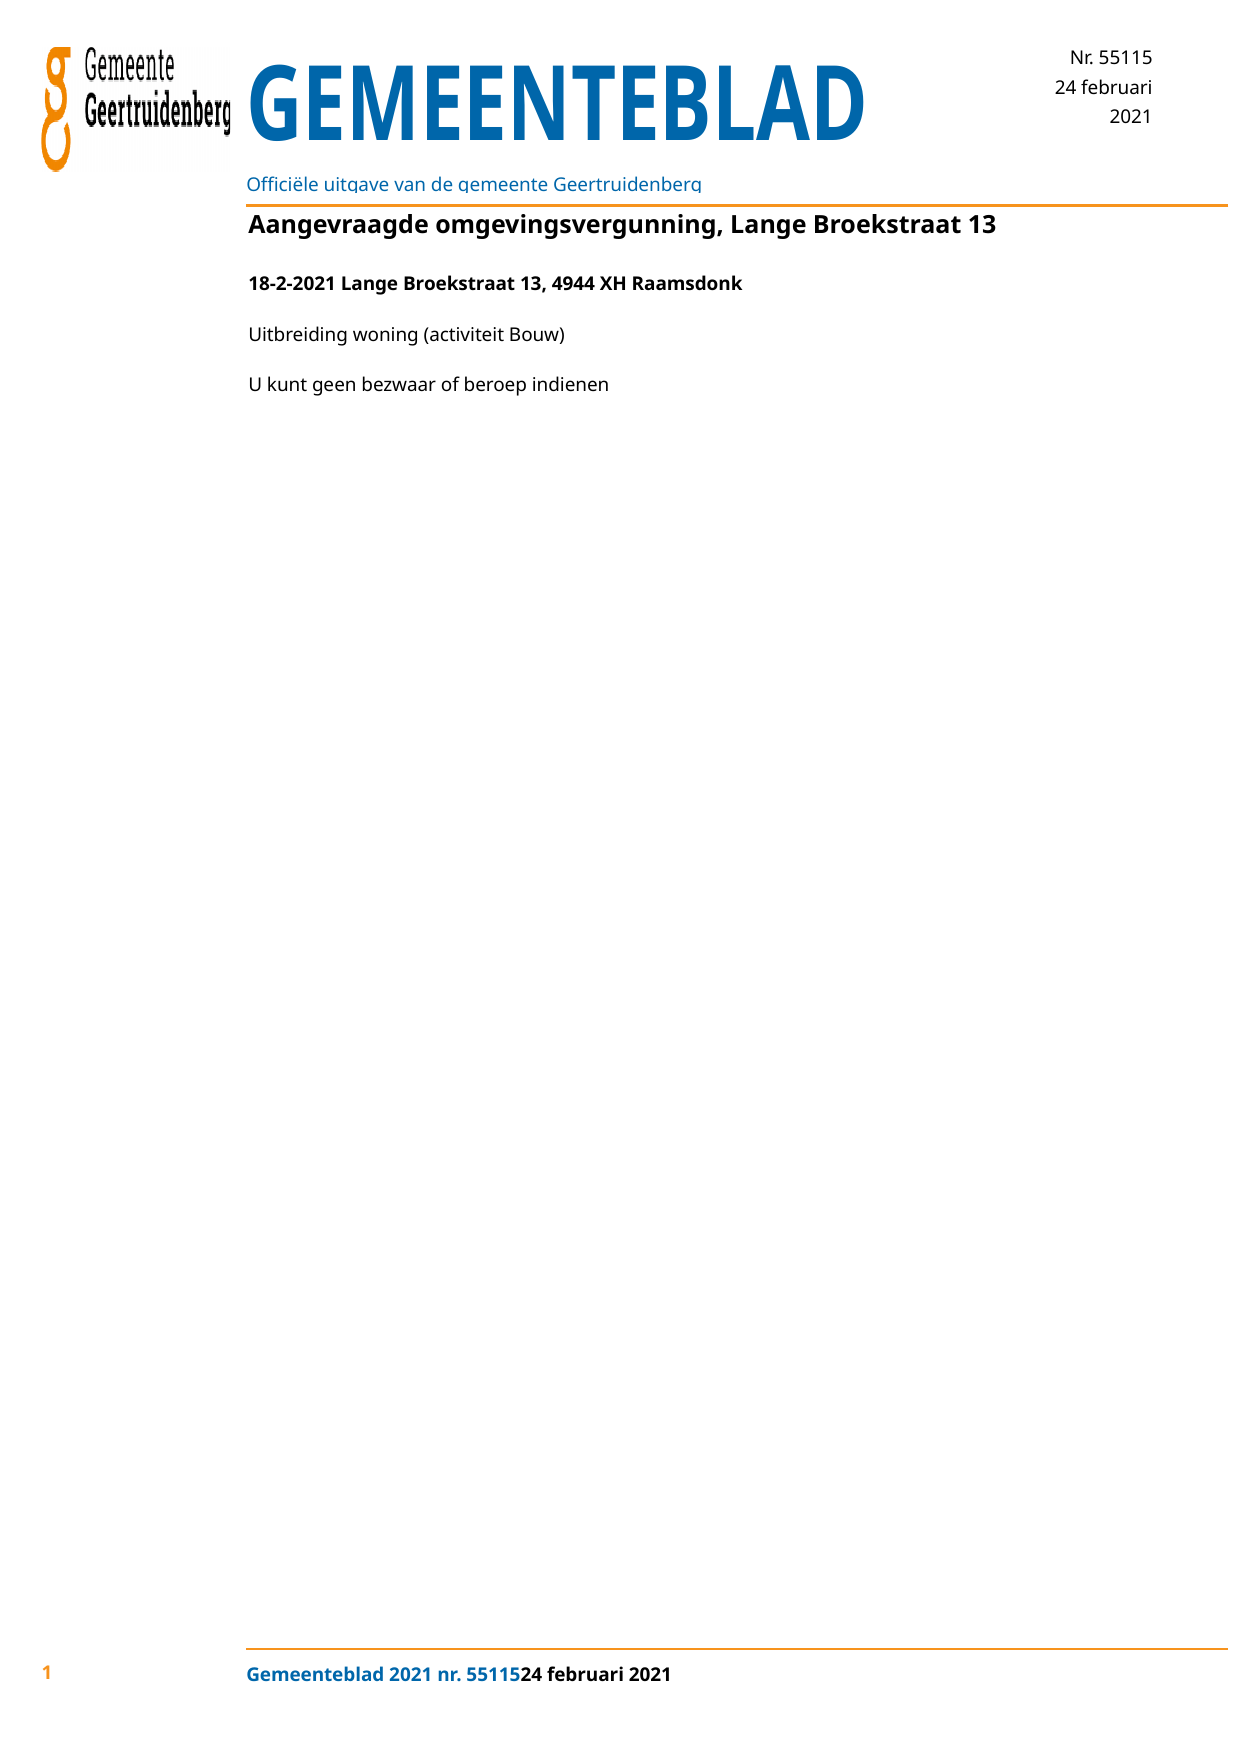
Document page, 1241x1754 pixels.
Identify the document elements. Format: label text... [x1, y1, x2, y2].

text Aangevraagde omgevingsvergunning, Lange Broekstraat 13 [248, 207, 1152, 241]
text Uitbreiding woning (activiteit Bouw) [248, 321, 1152, 346]
picture [41, 47, 231, 172]
text U kunt geen bezwaar of beroep indienen [248, 371, 1152, 397]
text 18-2-2021 Lange Broekstraat 13, 4944 XH Raamsdonk [248, 270, 1152, 296]
